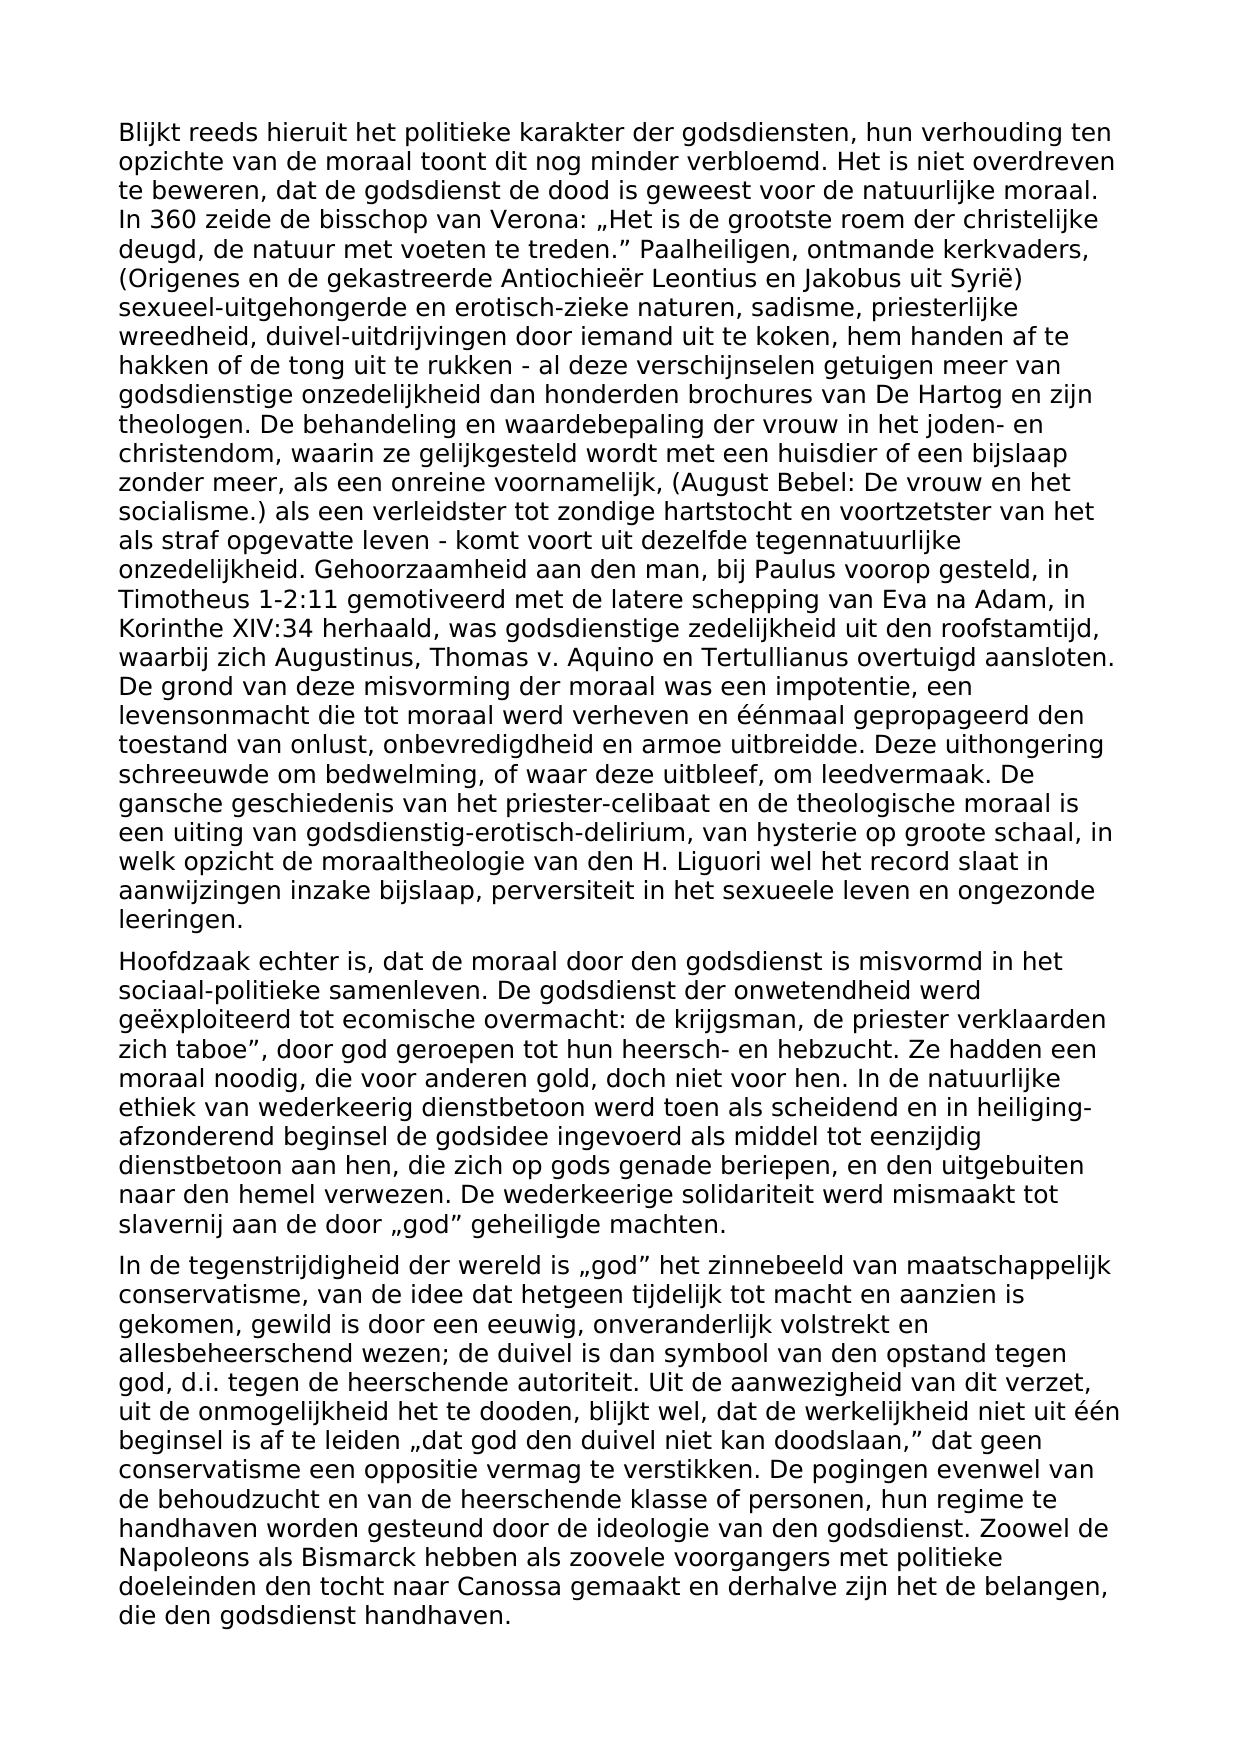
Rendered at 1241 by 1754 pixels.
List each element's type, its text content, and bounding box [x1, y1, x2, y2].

text In de tegenstrijdigheid der wereld is „god” het zinnebeeld van maatschappelijk conservatisme, van de idee dat hetgeen tijdelijk tot macht en aanzien is gekomen, gewild is door een eeuwig, onveranderlijk volstrekt en allesbeheerschend wezen; de duivel is dan symbool van den opstand tegen god, d.i. tegen de heerschende autoriteit. Uit de aanwezigheid van dit verzet, uit de onmogelijkheid het te dooden, blijkt wel, dat de werkelijkheid niet uit één beginsel is af te leiden „dat god den duivel niet kan doodslaan,” dat geen conservatisme een oppositie vermag te verstikken. De pogingen evenwel van de behoudzucht en van de heerschende klasse of personen, hun regime te handhaven worden gesteund door de ideologie van den godsdienst. Zoowel de Napoleons als Bismarck hebben als zoovele voorgangers met politieke doeleinden den tocht naar Canossa gemaakt en derhalve zijn het de belangen, die den godsdienst handhaven. [118, 1251, 1122, 1631]
text Blijkt reeds hieruit het politieke karakter der godsdiensten, hun verhouding ten opzichte van de moraal toont dit nog minder verbloemd. Het is niet overdreven te beweren, dat de godsdienst de dood is geweest voor de natuurlijke moraal. In 360 zeide de bisschop van Verona: „Het is de grootste roem der christelijke deugd, de natuur met voeten te treden.” Paalheiligen, ontmande kerkvaders, (Origenes en de gekastreerde Antiochieër Leontius en Jakobus uit Syrië) sexueel-uitgehongerde en erotisch-zieke naturen, sadisme, priesterlijke wreedheid, duivel-uitdrijvingen door iemand uit te koken, hem handen af te hakken of de tong uit te rukken - al deze verschijnselen getuigen meer van godsdienstige onzedelijkheid dan honderden brochures van De Hartog en zijn theologen. De behandeling en waardebepaling der vrouw in het joden- en christendom, waarin ze gelijkgesteld wordt met een huisdier of een bijslaap zonder meer, als een onreine voornamelijk, (August Bebel: De vrouw en het socialisme.) als een verleidster tot zondige hartstocht en voortzetster van het als straf opgevatte leven - komt voort uit dezelfde tegennatuurlijke onzedelijkheid. Gehoorzaamheid aan den man, bij Paulus voorop gesteld, in Timotheus 1-2:11 gemotiveerd met de latere schepping van Eva na Adam, in Korinthe XIV:34 herhaald, was godsdienstige zedelijkheid uit den roofstamtijd, waarbij zich Augustinus, Thomas v. Aquino en Tertullianus overtuigd aansloten. De grond van deze misvorming der moraal was een impotentie, een levensonmacht die tot moraal werd verheven en éénmaal gepropageerd den toestand van onlust, onbevredigdheid en armoe uitbreidde. Deze uithongering schreeuwde om bedwelming, of waar deze uitbleef, om leedvermaak. De gansche geschiedenis van het priester-celibaat en de theologische moraal is een uiting van godsdienstig-erotisch-delirium, van hysterie op groote schaal, in welk opzicht de moraaltheologie van den H. Liguori wel het record slaat in aanwijzingen inzake bijslaap, perversiteit in het sexueele leven en ongezonde leeringen. [118, 118, 1122, 935]
text Hoofdzaak echter is, dat de moraal door den godsdienst is misvormd in het sociaal-politieke samenleven. De godsdienst der onwetendheid werd geëxploiteerd tot ecomische overmacht: de krijgsman, de priester verklaarden zich taboe”, door god geroepen tot hun heersch- en hebzucht. Ze hadden een moraal noodig, die voor anderen gold, doch niet voor hen. In de natuurlijke ethiek van wederkeerig dienstbetoon werd toen als scheidend en in heiliging-afzonderend beginsel de godsidee ingevoerd als middel tot eenzijdig dienstbetoon aan hen, die zich op gods genade beriepen, en den uitgebuiten naar den hemel verwezen. De wederkeerige solidariteit werd mismaakt tot slavernij aan de door „god” geheiligde machten. [118, 947, 1122, 1239]
